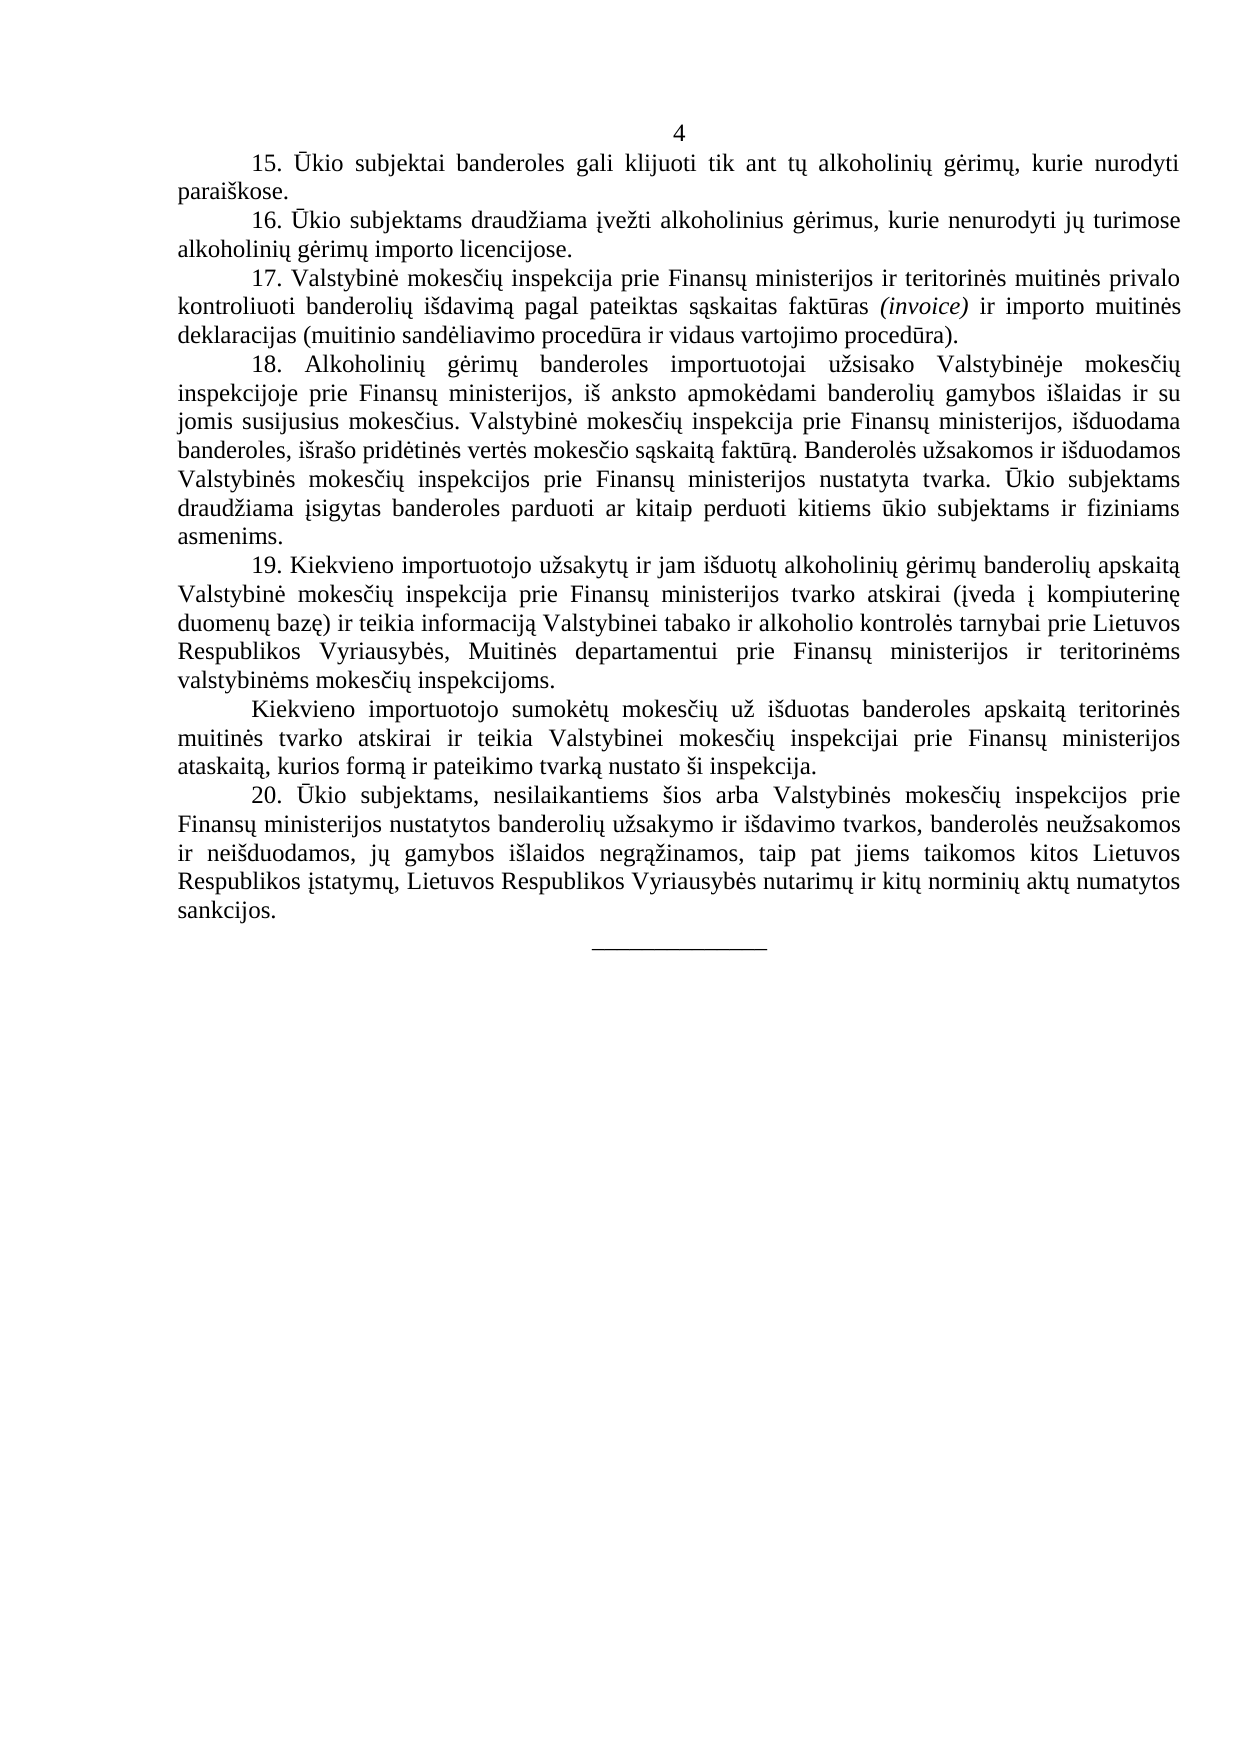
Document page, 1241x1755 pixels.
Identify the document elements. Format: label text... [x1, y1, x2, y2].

text ______________ [177, 924, 1181, 953]
text 15. Ūkio subjektai banderoles gali klijuoti tik ant tų alkoholinių gėrimų, kurie nurodyti paraiškose. [177, 148, 1181, 205]
text 18. Alkoholinių gėrimų banderoles importuotojai užsisako Valstybinėje mokesčių inspekcijoje prie Finansų ministerijos, iš anksto apmokėdami banderolių gamybos išlaidas ir su jomis susijusius mokesčius. Valstybinė mokesčių inspekcija prie Finansų ministerijos, išduodama banderoles, išrašo pridėtinės vertės mokesčio sąskaitą faktūrą. Banderolės užsakomos ir išduodamos Valstybinės mokesčių inspekcijos prie Finansų ministerijos nustatyta tvarka. Ūkio subjektams draudžiama įsigytas banderoles parduoti ar kitaip perduoti kitiems ūkio subjektams ir fiziniams asmenims. [177, 349, 1181, 550]
text 17. Valstybinė mokesčių inspekcija prie Finansų ministerijos ir teritorinės muitinės privalo kontroliuoti banderolių išdavimą pagal pateiktas sąskaitas faktūras (invoice) ir importo muitinės deklaracijas (muitinio sandėliavimo procedūra ir vidaus vartojimo procedūra). [177, 263, 1181, 349]
text Kiekvieno importuotojo sumokėtų mokesčių už išduotas banderoles apskaitą teritorinės muitinės tvarko atskirai ir teikia Valstybinei mokesčių inspekcijai prie Finansų ministerijos ataskaitą, kurios formą ir pateikimo tvarką nustato ši inspekcija. [177, 694, 1181, 780]
text 20. Ūkio subjektams, nesilaikantiems šios arba Valstybinės mokesčių inspekcijos prie Finansų ministerijos nustatytos banderolių užsakymo ir išdavimo tvarkos, banderolės neužsakomos ir neišduodamos, jų gamybos išlaidos negrąžinamos, taip pat jiems taikomos kitos Lietuvos Respublikos įstatymų, Lietuvos Respublikos Vyriausybės nutarimų ir kitų norminių aktų numatytos sankcijos. [177, 780, 1181, 924]
text 16. Ūkio subjektams draudžiama įvežti alkoholinius gėrimus, kurie nenurodyti jų turimose alkoholinių gėrimų importo licencijose. [177, 205, 1181, 263]
text 19. Kiekvieno importuotojo užsakytų ir jam išduotų alkoholinių gėrimų banderolių apskaitą Valstybinė mokesčių inspekcija prie Finansų ministerijos tvarko atskirai (įveda į kompiuterinę duomenų bazę) ir teikia informaciją Valstybinei tabako ir alkoholio kontrolės tarnybai prie Lietuvos Respublikos Vyriausybės, Muitinės departamentui prie Finansų ministerijos ir teritorinėms valstybinėms mokesčių inspekcijoms. [177, 550, 1181, 694]
